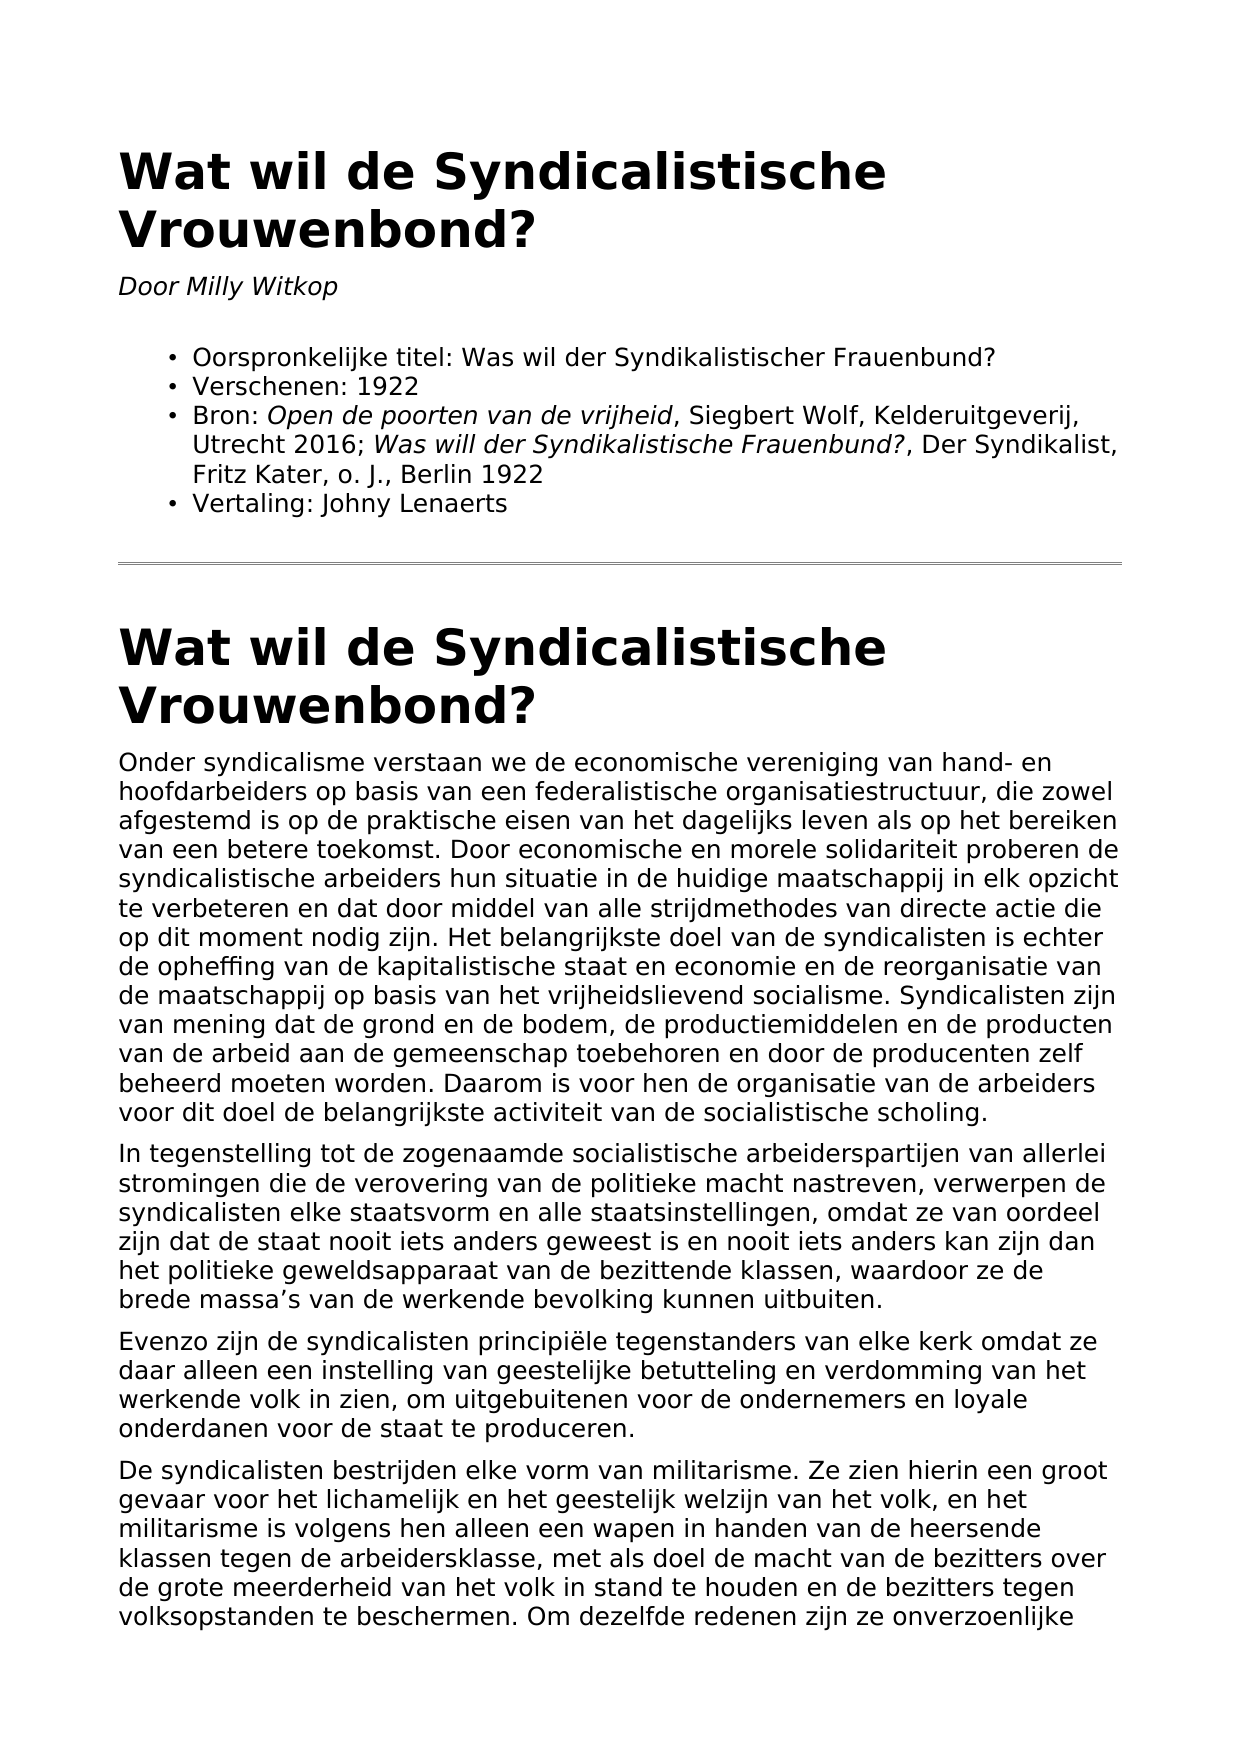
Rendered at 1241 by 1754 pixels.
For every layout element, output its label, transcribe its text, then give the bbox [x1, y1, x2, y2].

text Evenzo zijn de syndicalisten principiële tegenstanders van elke kerk omdat ze daar alleen een instelling van geestelijke betutteling en verdomming van het werkende volk in zien, om uitgebuitenen voor de ondernemers en loyale onderdanen voor de staat te produceren. [118, 1327, 1122, 1444]
list Oorspronkelijke titel: Was wil der Syndikalistischer Frauenbund? [177, 343, 1122, 372]
text Onder syndicalisme verstaan we de economische vereniging van hand- en hoofdarbeiders op basis van een federalistische organisatiestructuur, die zowel afgestemd is op de praktische eisen van het dagelijks leven als op het bereiken van een betere toekomst. Door economische en morele solidariteit proberen de syndicalistische arbeiders hun situatie in de huidige maatschappij in elk opzicht te verbeteren en dat door middel van alle strijdmethodes van directe actie die op dit moment nodig zijn. Het belangrijkste doel van de syndicalisten is echter de opheffing van de kapitalistische staat en economie en de reorganisatie van de maatschappij op basis van het vrijheidslievend socialisme. Syndicalisten zijn van mening dat de grond en de bodem, de productiemiddelen en de producten van de arbeid aan de gemeenschap toebehoren en door de producenten zelf beheerd moeten worden. Daarom is voor hen de organisatie van de arbeiders voor dit doel de belangrijkste activiteit van de socialistische scholing. [118, 748, 1122, 1127]
text Door Milly Witkop [118, 272, 1122, 301]
list Verschenen: 1922 [177, 372, 1122, 402]
text In tegenstelling tot de zogenaamde socialistische arbeiderspartijen van allerlei stromingen die de verovering van de politieke macht nastreven, verwerpen de syndicalisten elke staatsvorm en alle staatsinstellingen, omdat ze van oordeel zijn dat de staat nooit iets anders geweest is en nooit iets anders kan zijn dan het politieke geweldsapparaat van de bezittende klassen, waardoor ze de brede massa’s van de werkende bevolking kunnen uitbuiten. [118, 1140, 1122, 1315]
text De syndicalisten bestrijden elke vorm van militarisme. Ze zien hierin een groot gevaar voor het lichamelijk en het geestelijk welzijn van het volk, en het militarisme is volgens hen alleen een wapen in handen van de heersende klassen tegen de arbeidersklasse, met als doel de macht van de bezitters over de grote meerderheid van het volk in stand te houden en de bezitters tegen volksopstanden te beschermen. Om dezelfde redenen zijn ze onverzoenlijke [118, 1456, 1122, 1631]
subtitle Wat wil de Syndicalistische Vrouwenbond? [118, 143, 1122, 259]
subtitle Wat wil de Syndicalistische Vrouwenbond? [118, 619, 1122, 736]
list Vertaling: Johny Lenaerts [177, 489, 1122, 518]
list Bron: Open de poorten van de vrijheid, Siegbert Wolf, Kelderuitgeverij, Utrecht 2016; Was will der Syndikalistische Frauenbund?, Der Syndikalist, Fritz Kater, o. J., Berlin 1922 [177, 402, 1122, 489]
